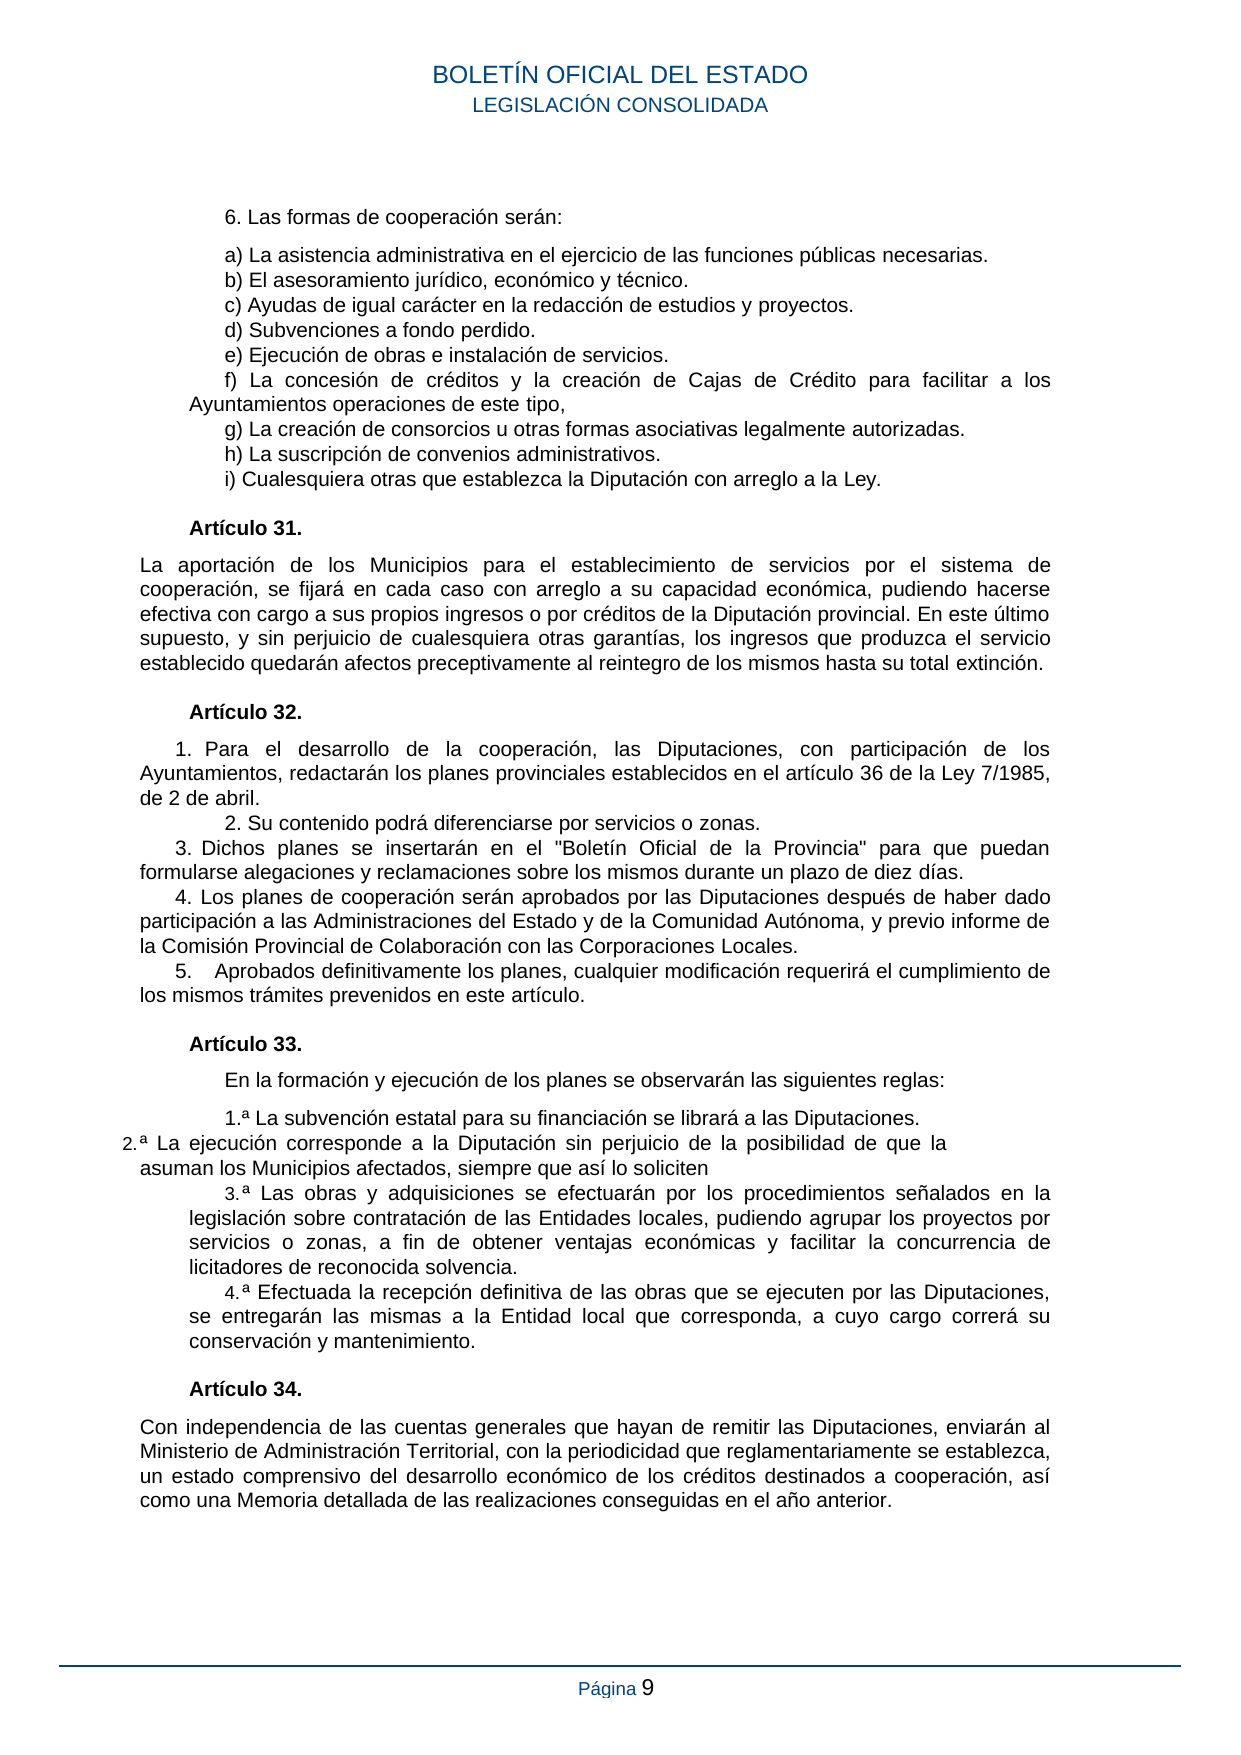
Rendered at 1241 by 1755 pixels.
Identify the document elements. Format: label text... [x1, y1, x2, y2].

text La aportación de los Municipios para el establecimiento de servicios por el sistema de cooperación, se fijará en cada caso con arreglo a su capacidad económica, pudiendo hacerse efectiva con cargo a sus propios ingresos o por créditos de la Diputación provincial. En este último supuesto, y sin perjuicio de cualesquiera otras garantías, los ingresos que produzca el servicio establecido quedarán afectos preceptivamente al reintegro de los mismos hasta su total extinción. [139, 552, 1052, 675]
list El asesoramiento jurídico, económico y técnico. [224, 268, 1184, 292]
subtitle Artículo 34. [189, 1377, 1184, 1401]
list ª La ejecución corresponde a la Diputación sin perjuicio de la posibilidad de que la [122, 1133, 1184, 1155]
list Para el desarrollo de la cooperación, las Diputaciones, con participación de los Ayuntamientos, redactarán los planes provinciales establecidos en el artículo 36 de la Ley 7/1985, de 2 de abril. [139, 736, 1052, 809]
text Con independencia de las cuentas generales que hayan de remitir las Diputaciones, enviarán al Ministerio de Administración Territorial, con la periodicidad que reglamentariamente se establezca, un estado comprensivo del desarrollo económico de los créditos destinados a cooperación, así como una Memoria detallada de las realizaciones conseguidas en el año anterior. [139, 1414, 1052, 1512]
list Ayudas de igual carácter en la redacción de estudios y proyectos. [224, 293, 1184, 317]
text En la formación y ejecución de los planes se observarán las siguientes reglas: 1.ª La subvención estatal para su financiación se librará a las Diputaciones. [224, 1058, 948, 1133]
list Su contenido podrá diferenciarse por servicios o zonas. [224, 810, 1184, 834]
list ª Efectuada la recepción definitiva de las obras que se ejecuten por las Diputaciones, se entregarán las mismas a la Entidad local que corresponda, a cuyo cargo correrá su conservación y mantenimiento. [189, 1279, 1052, 1353]
list Aprobados definitivamente los planes, cualquier modificación requerirá el cumplimiento de los mismos trámites prevenidos en este artículo. [139, 959, 1052, 1007]
list Ejecución de obras e instalación de servicios. [224, 343, 1184, 367]
list La suscripción de convenios administrativos. [224, 442, 1184, 466]
list La creación de consorcios u otras formas asociativas legalmente autorizadas. [224, 417, 1184, 441]
list Dichos planes se insertarán en el "Boletín Oficial de la Provincia" para que puedan formularse alegaciones y reclamaciones sobre los mismos durante un plazo de diez días. [139, 835, 1052, 884]
subtitle Artículo 33. [189, 1032, 1184, 1056]
text asuman los Municipios afectados, siempre que así lo soliciten [139, 1156, 1184, 1180]
subtitle Artículo 31. [189, 516, 1184, 539]
list Cualesquiera otras que establezca la Diputación con arreglo a la Ley. [224, 467, 1184, 491]
list La concesión de créditos y la creación de Cajas de Crédito para facilitar a los Ayuntamientos operaciones de este tipo, [189, 368, 1052, 416]
list Los planes de cooperación serán aprobados por las Diputaciones después de haber dado participación a las Administraciones del Estado y de la Comunidad Autónoma, y previo informe de la Comisión Provincial de Colaboración con las Corporaciones Locales. [139, 885, 1052, 958]
subtitle Artículo 32. [189, 699, 1184, 723]
list ª Las obras y adquisiciones se efectuarán por los procedimientos señalados en la legislación sobre contratación de las Entidades locales, pudiendo agrupar los proyectos por servicios o zonas, a fin de obtener ventajas económicas y facilitar la concurrencia de licitadores de reconocida solvencia. [189, 1181, 1052, 1278]
list Subvenciones a fondo perdido. [224, 318, 1184, 342]
list La asistencia administrativa en el ejercicio de las funciones públicas necesarias. [224, 243, 1184, 267]
list Las formas de cooperación serán: [224, 205, 1184, 229]
